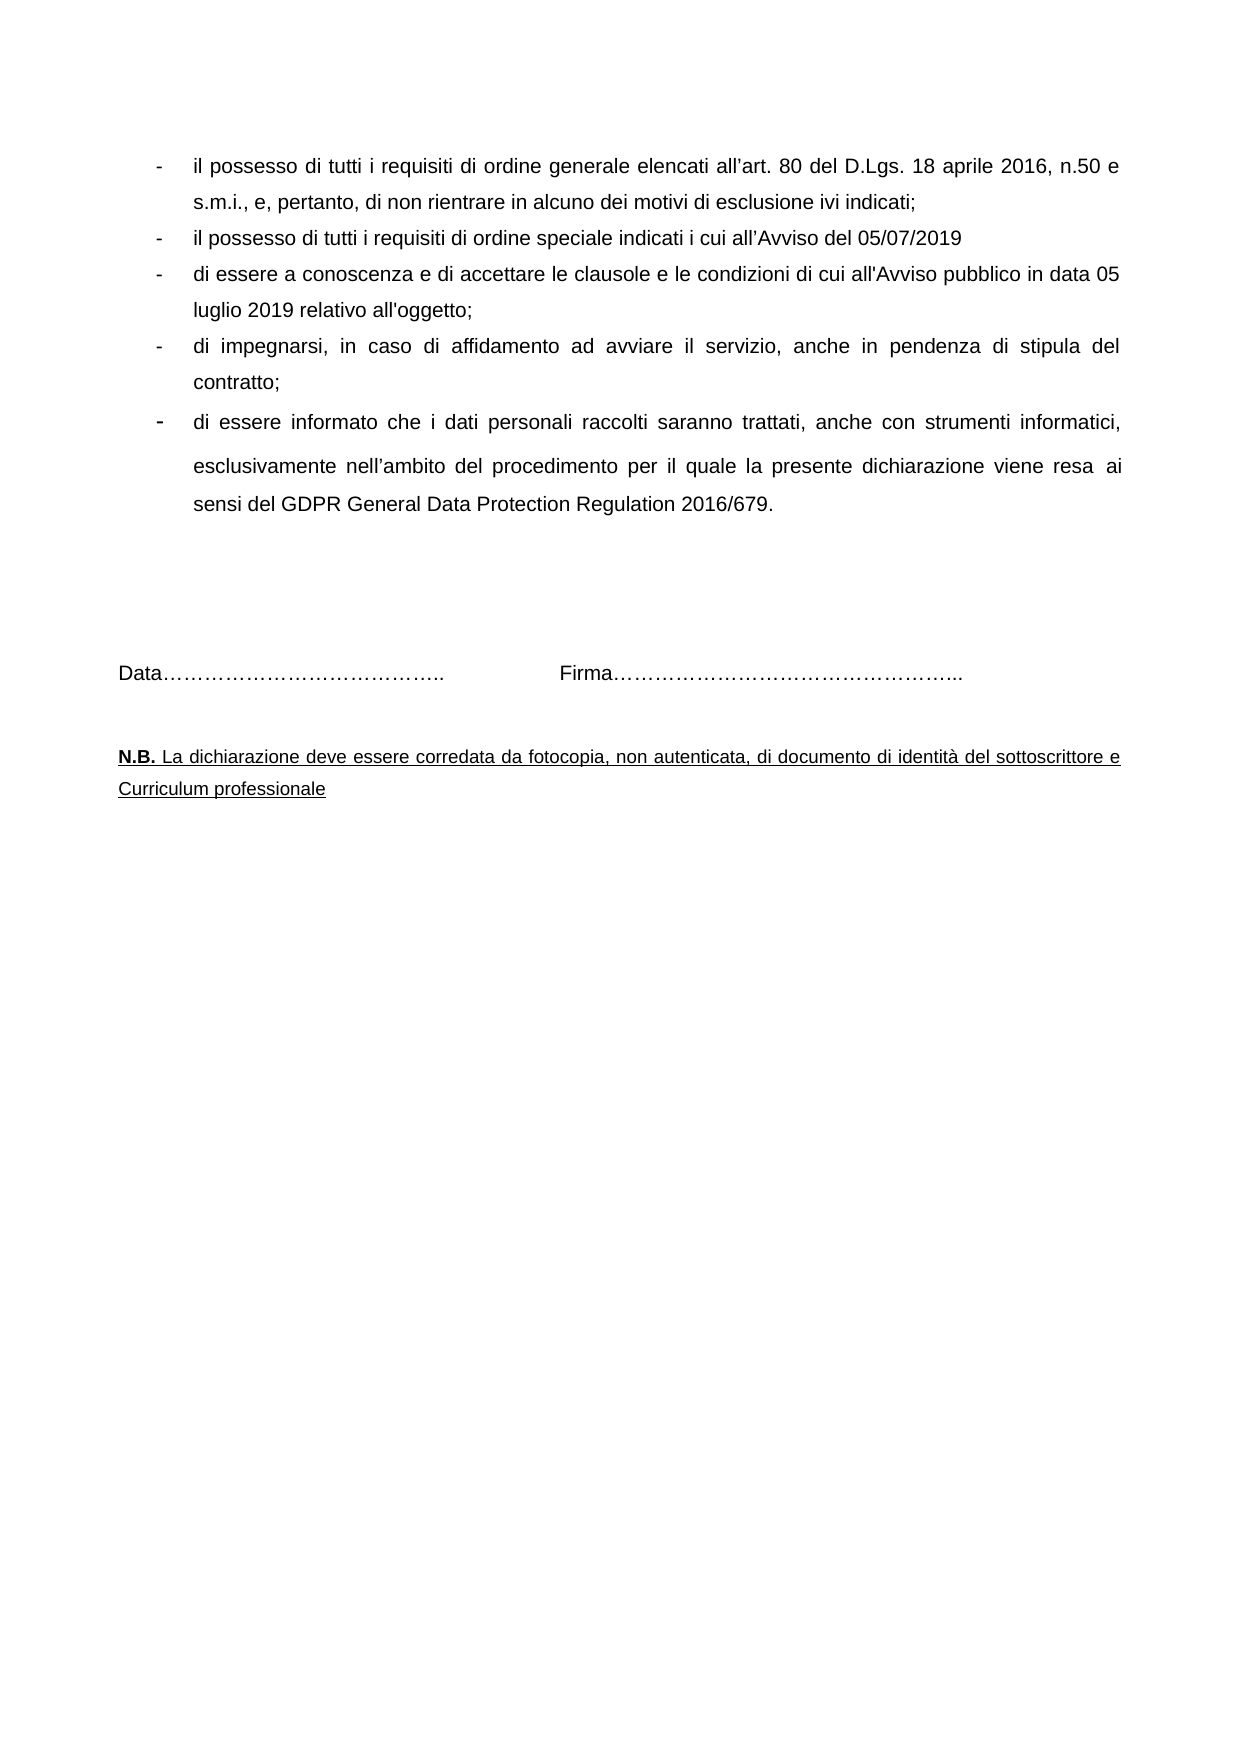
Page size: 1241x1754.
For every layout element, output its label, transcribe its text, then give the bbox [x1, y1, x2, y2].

list di essere a conoscenza e di accettare le clausole e le condizioni di cui all'Avviso pubblico in data 05 luglio 2019 relativo all'oggetto; [156, 262, 1122, 322]
text Data………………………………….. Firma…………………………………………... [118, 661, 1122, 685]
list il possesso di tutti i requisiti di ordine speciale indicati i cui all’Avviso del 05/07/2019 [156, 226, 1122, 250]
list di essere informato che i dati personali raccolti saranno trattati, anche con strumenti informatici, esclusivamente nell’ambito del procedimento per il quale la presente dichiarazione viene resa ai sensi del GDPR General Data Protection Regulation 2016/679. [156, 406, 1122, 516]
list il possesso di tutti i requisiti di ordine generale elencati all’art. 80 del D.Lgs. 18 aprile 2016, n.50 e s.m.i., e, pertanto, di non rientrare in alcuno dei motivi di esclusione ivi indicati; [156, 154, 1122, 214]
list di impegnarsi, in caso di affidamento ad avviare il servizio, anche in pendenza di stipula del contratto; [156, 334, 1122, 394]
text N.B. La dichiarazione deve essere corredata da fotocopia, non autenticata, di documento di identità del sottoscrittore e Curriculum professionale [118, 746, 1122, 800]
